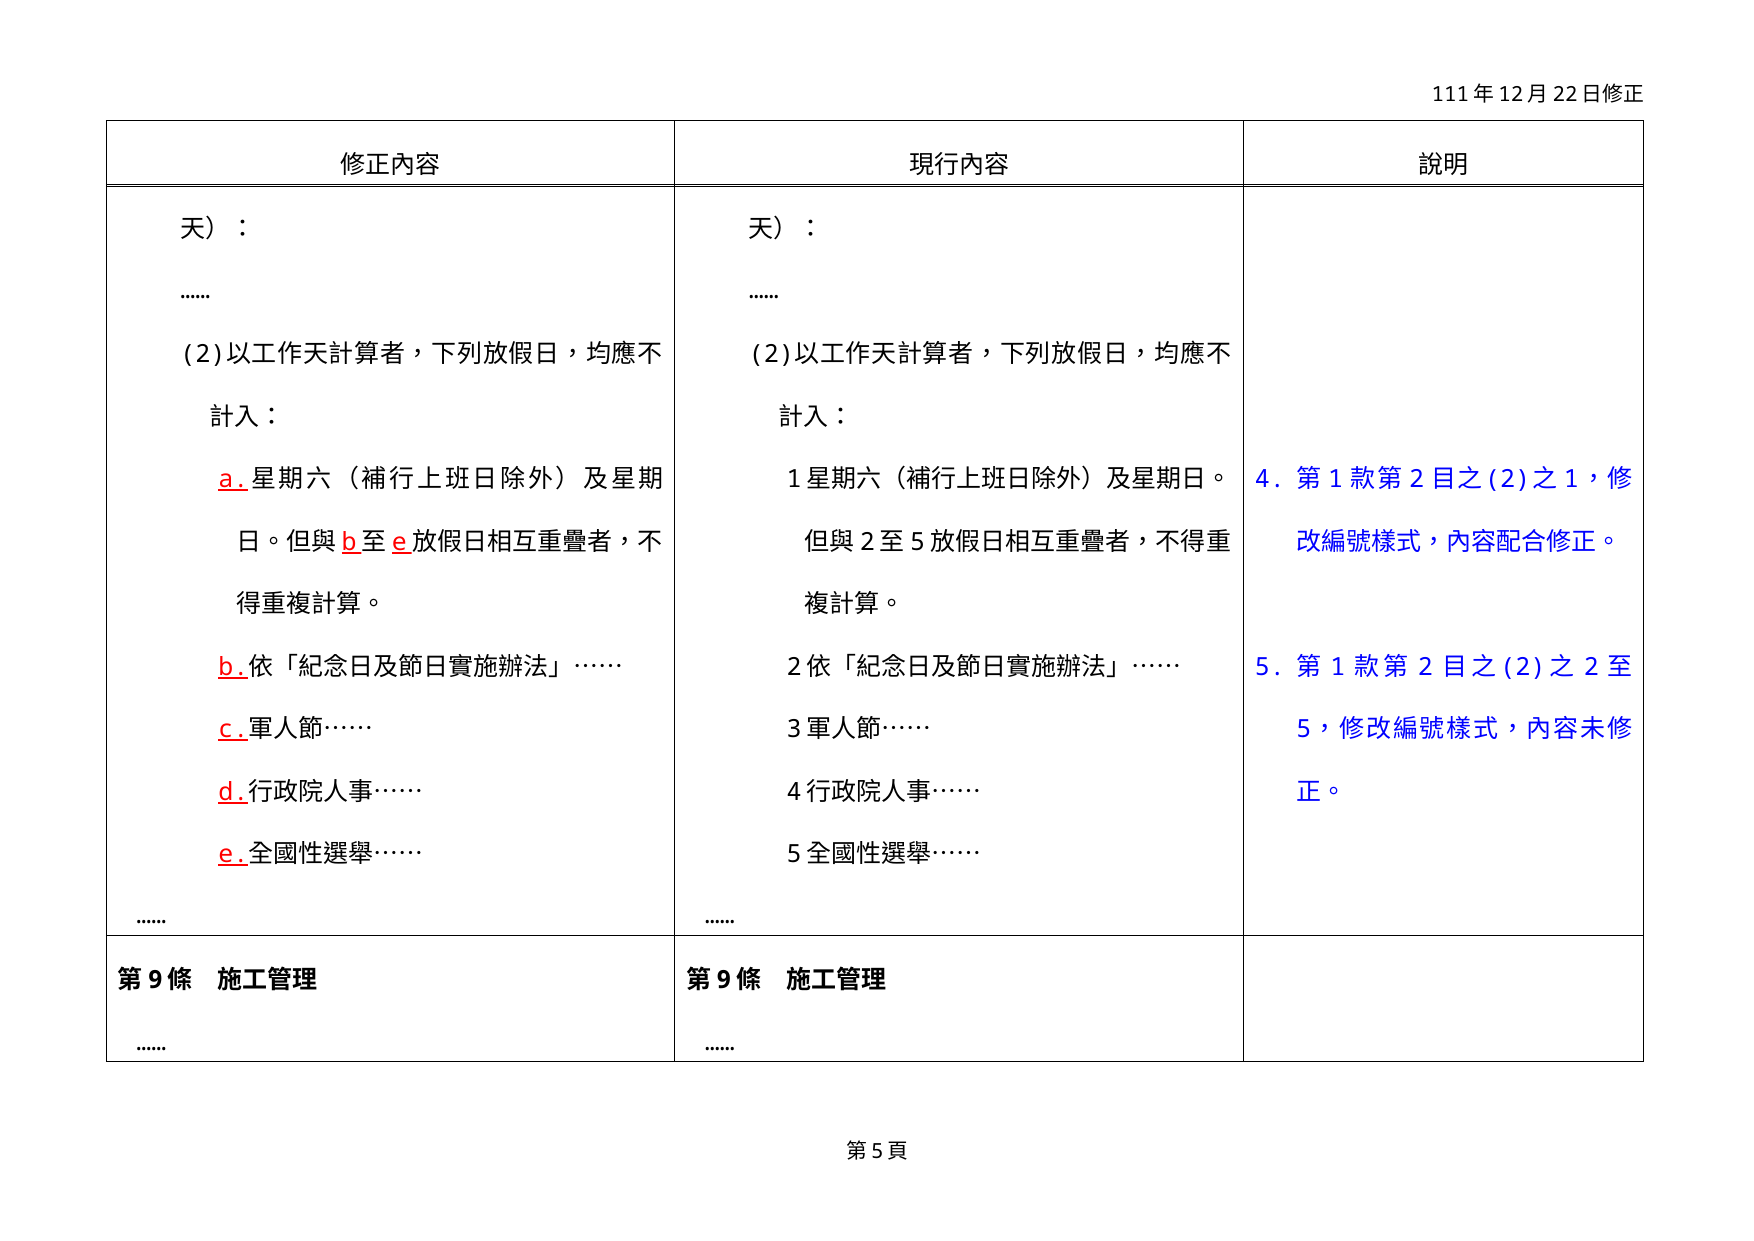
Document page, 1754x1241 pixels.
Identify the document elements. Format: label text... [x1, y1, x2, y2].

table_cell 第1款第2目之(2)之1，修改編號樣式，內容配合修正。 第1款第2目之(2)之2至5，修改編號樣式，內容未修正。 [1244, 187, 1643, 935]
table_header 說明 [1244, 121, 1643, 184]
table_cell 第9條 施工管理 …… [675, 936, 1243, 1061]
table_header 修正內容 [107, 121, 674, 184]
table_header 現行內容 [675, 121, 1243, 184]
table_cell [1244, 936, 1643, 1061]
table_cell 第9條 施工管理 …… [107, 936, 674, 1061]
table_cell 天）： …… (2)以工作天計算者，下列放假日，均應不計入： a.星期六（補行上班日除外）及星期日。但與b至e放假日相互重疊者，不得重複計算。 b.依「紀念日及節日實施辦法」…… c.軍人節…… d.行政院人事…… e.全國性選舉…… …… [107, 187, 674, 935]
table_cell 天）： …… (2)以工作天計算者，下列放假日，均應不計入： 1星期六（補行上班日除外）及星期日。但與2至5放假日相互重疊者，不得重複計算。 2依「紀念日及節日實施辦法」…… 3軍人節…… 4行政院人事…… 5全國性選舉…… …… [675, 187, 1243, 935]
